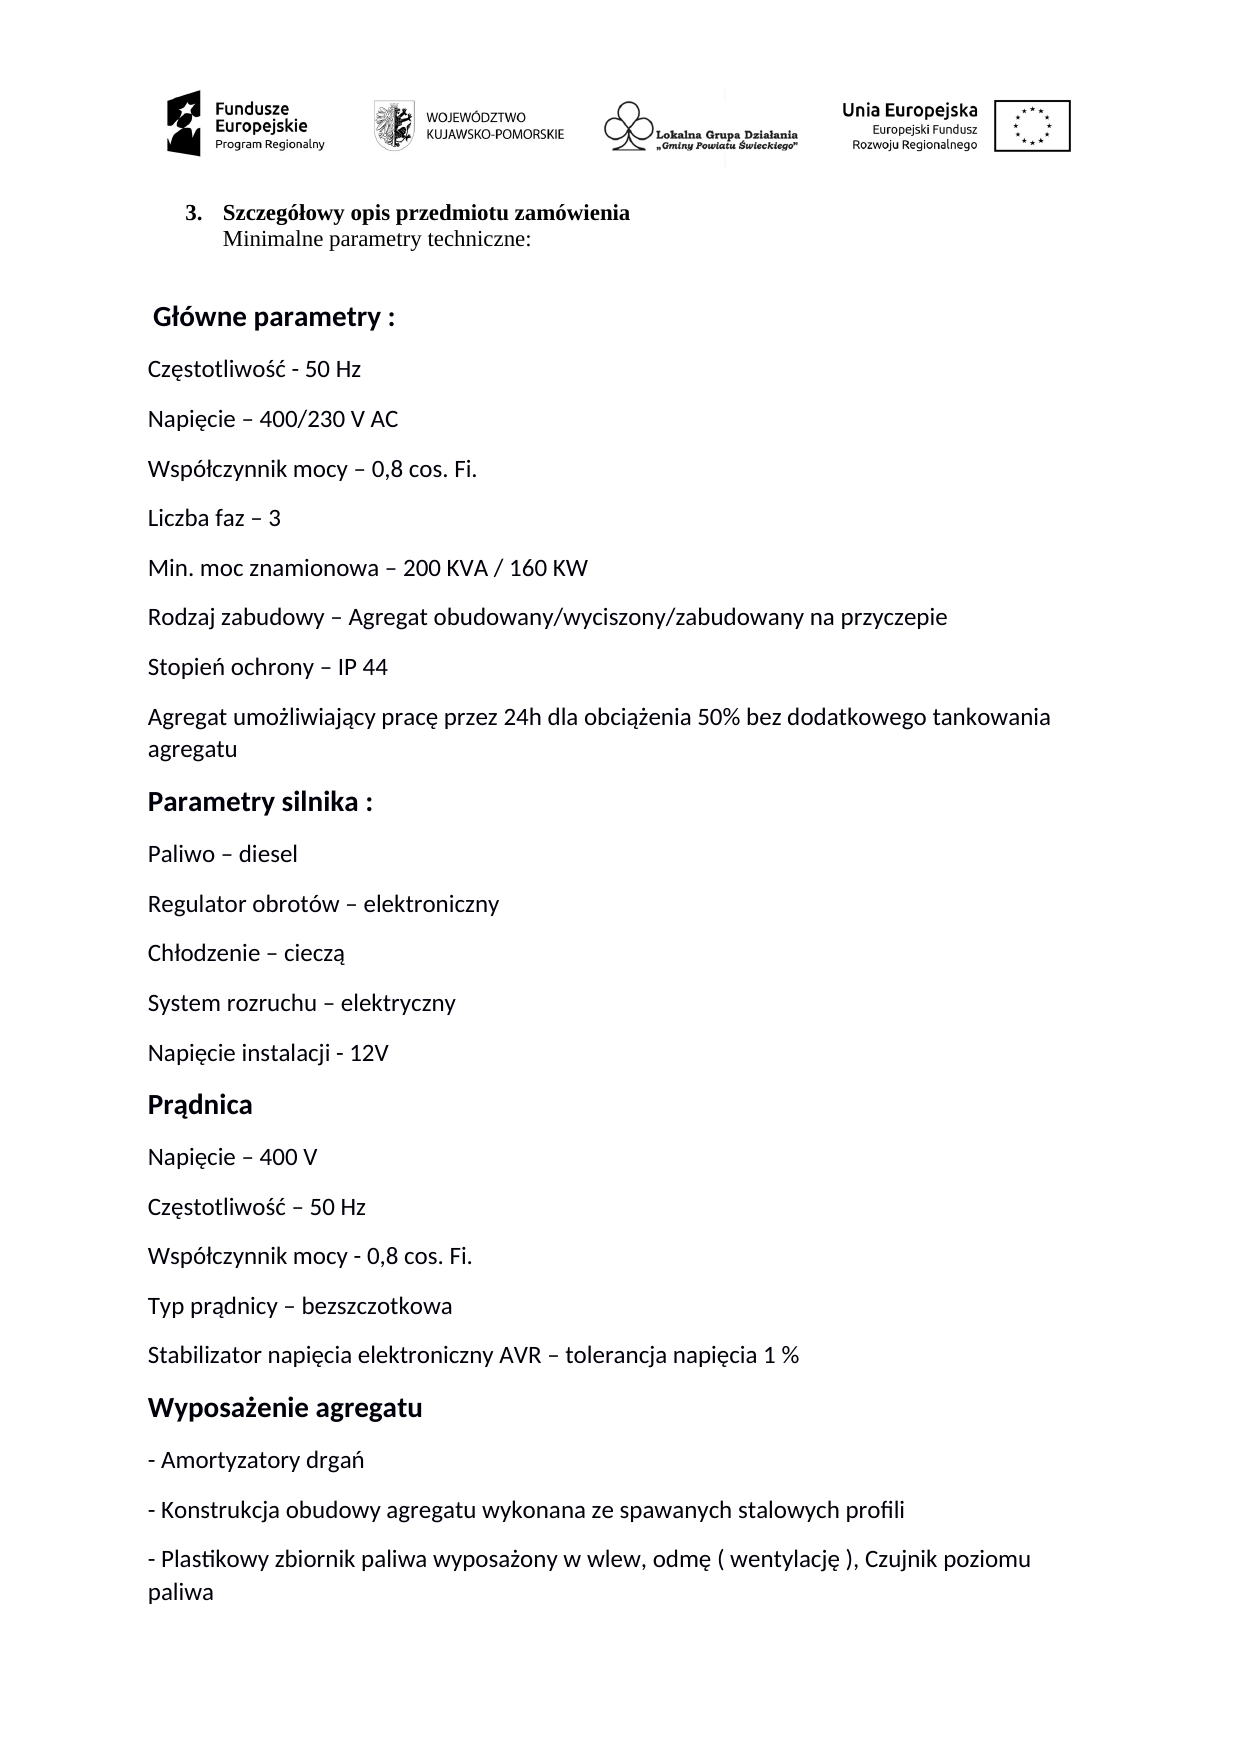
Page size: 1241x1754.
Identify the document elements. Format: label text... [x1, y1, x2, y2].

text Prądnica [148, 1086, 1093, 1122]
text Rodzaj zabudowy – Agregat obudowany/wyciszony/zabudowany na przyczepie [148, 602, 1093, 632]
text - Amortyzatory drgań [148, 1444, 1093, 1475]
text Parametry silnika : [148, 783, 1093, 819]
text Stopień ochrony – IP 44 [148, 651, 1093, 682]
text Współczynnik mocy – 0,8 cos. Fi. [148, 453, 1093, 483]
text Stabilizator napięcia elektroniczny AVR – tolerancja napięcia 1 % [148, 1340, 1093, 1370]
text Częstotliwość - 50 Hz [148, 354, 1093, 384]
text Chłodzenie – cieczą [148, 937, 1093, 968]
text Liczba faz – 3 [148, 502, 1093, 533]
text Wyposażenie agregatu [148, 1389, 1093, 1425]
text Paliwo – diesel [148, 838, 1093, 869]
text - Konstrukcja obudowy agregatu wykonana ze spawanych stalowych profili [148, 1494, 1093, 1524]
text - Plastikowy zbiornik paliwa wyposażony w wlew, odmę ( wentylację ), Czujnik poziomu paliwa [148, 1543, 1093, 1607]
text Główne parametry : [148, 298, 1093, 334]
text System rozruchu – elektryczny [148, 987, 1093, 1018]
text Współczynnik mocy - 0,8 cos. Fi. [148, 1241, 1093, 1271]
text Napięcie instalacji - 12V [148, 1037, 1093, 1067]
list Minimalne parametry techniczne: [223, 225, 1093, 252]
text Typ prądnicy – bezszczotkowa [148, 1290, 1093, 1321]
text Napięcie – 400/230 V AC [148, 403, 1093, 434]
text Napięcie – 400 V [148, 1141, 1093, 1172]
text Regulator obrotów – elektroniczny [148, 888, 1093, 918]
text Agregat umożliwiający pracę przez 24h dla obciążenia 50% bez dodatkowego tankowania agregatu [148, 701, 1093, 764]
text Min. moc znamionowa – 200 KVA / 160 KW [148, 552, 1093, 582]
list Szczegółowy opis przedmiotu zamówienia [185, 199, 1093, 225]
picture [147, 73, 1093, 173]
text Częstotliwość – 50 Hz [148, 1191, 1093, 1221]
